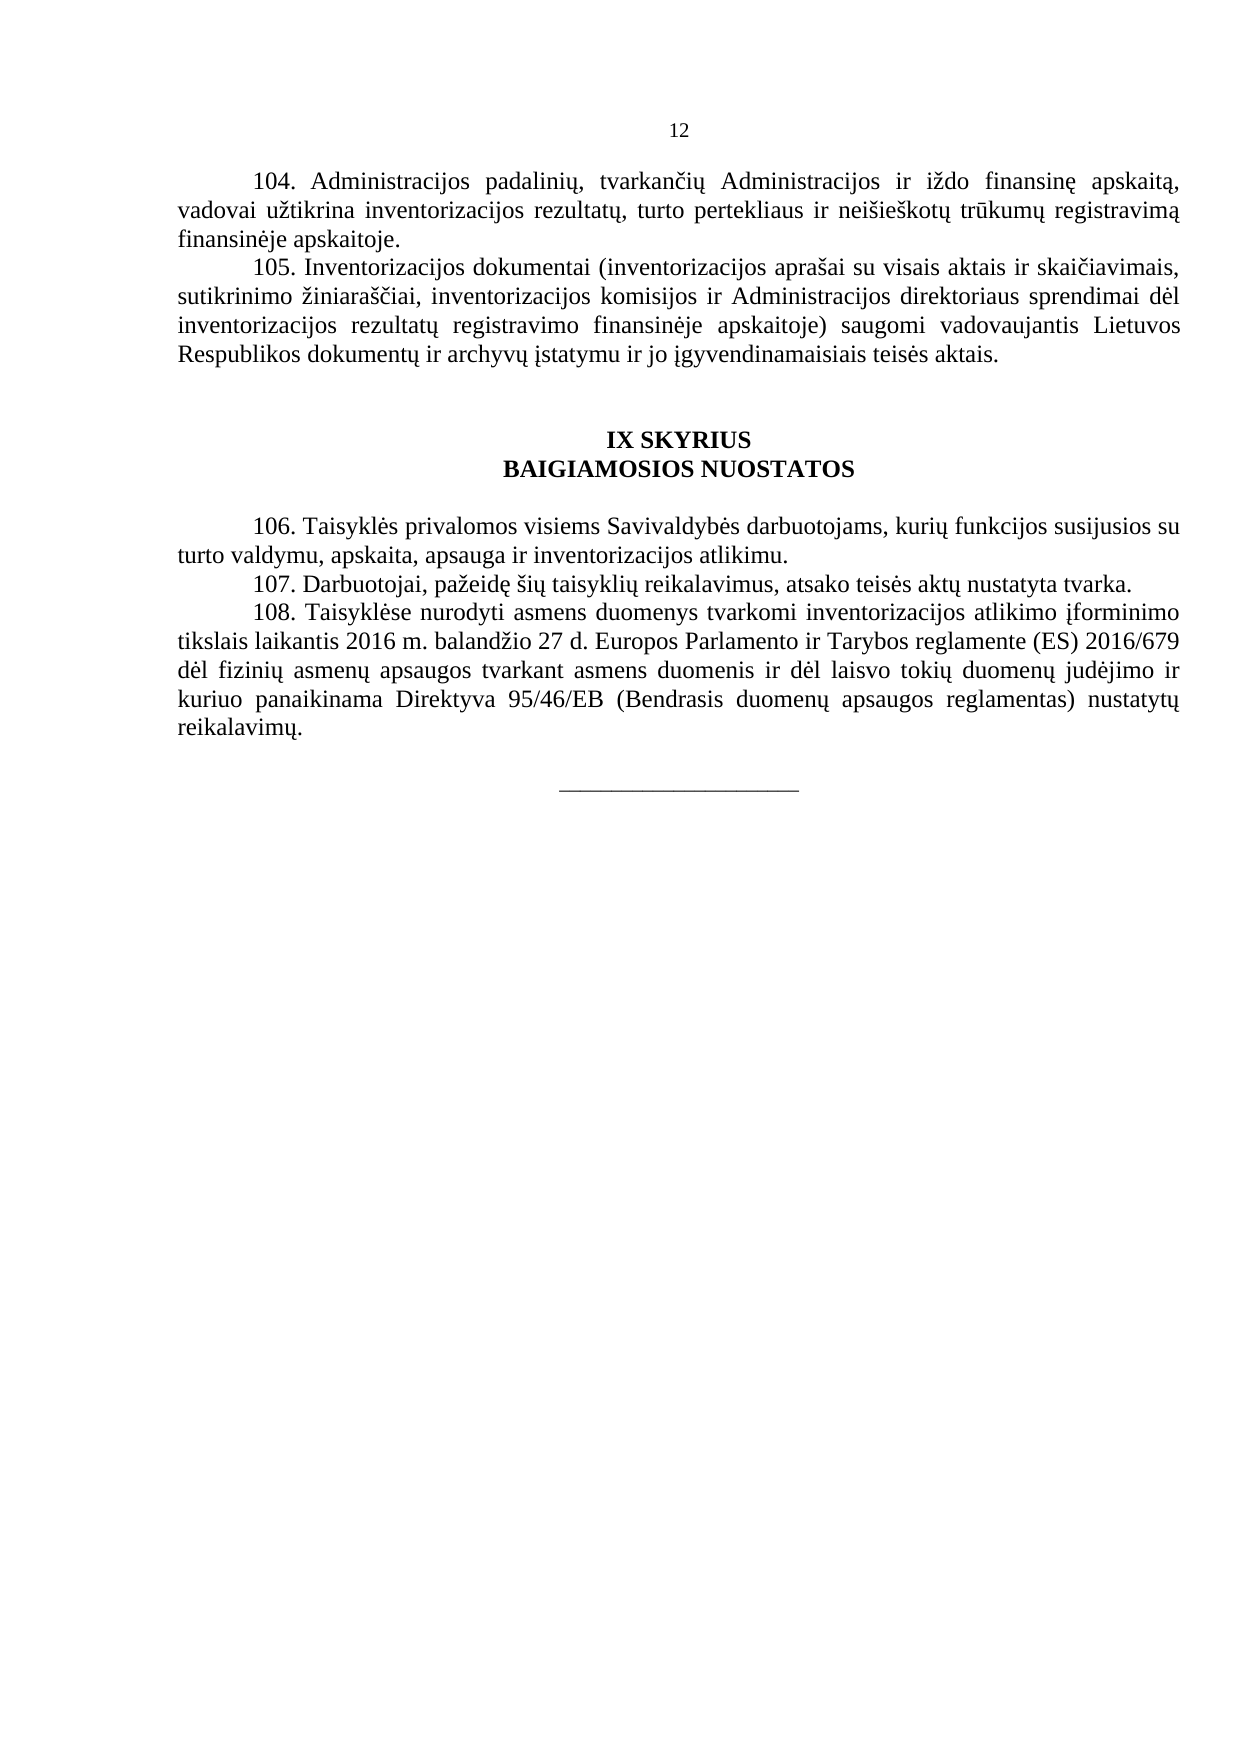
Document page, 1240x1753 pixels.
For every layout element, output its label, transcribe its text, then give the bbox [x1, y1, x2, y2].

text BAIGIAMOSIOS NUOSTATOS [177, 454, 1181, 482]
text 105. Inventorizacijos dokumentai (inventorizacijos aprašai su visais aktais ir skaičiavimais, sutikrinimo žiniaraščiai, inventorizacijos komisijos ir Administracijos direktoriaus sprendimai dėl inventorizacijos rezultatų registravimo finansinėje apskaitoje) saugomi vadovaujantis Lietuvos Respublikos dokumentų ir archyvų įstatymu ir jo įgyvendinamaisiais teisės aktais. [177, 252, 1181, 367]
text _______________________ [177, 770, 1181, 794]
text 104. Administracijos padalinių, tvarkančių Administracijos ir iždo finansinę apskaitą, vadovai užtikrina inventorizacijos rezultatų, turto pertekliaus ir neišieškotų trūkumų registravimą finansinėje apskaitoje. [177, 166, 1181, 252]
text 106. Taisyklės privalomos visiems Savivaldybės darbuotojams, kurių funkcijos susijusios su turto valdymu, apskaita, apsauga ir inventorizacijos atlikimu. [177, 511, 1181, 569]
text IX SKYRIUS [177, 425, 1181, 454]
text 108. Taisyklėse nurodyti asmens duomenys tvarkomi inventorizacijos atlikimo įforminimo tikslais laikantis 2016 m. balandžio 27 d. Europos Parlamento ir Tarybos reglamente (ES) 2016/679 dėl fizinių asmenų apsaugos tvarkant asmens duomenis ir dėl laisvo tokių duomenų judėjimo ir kuriuo panaikinama Direktyva 95/46/EB (Bendrasis duomenų apsaugos reglamentas) nustatytų reikalavimų. [177, 597, 1181, 741]
text 107. Darbuotojai, pažeidę šių taisyklių reikalavimus, atsako teisės aktų nustatyta tvarka. [177, 569, 1181, 597]
